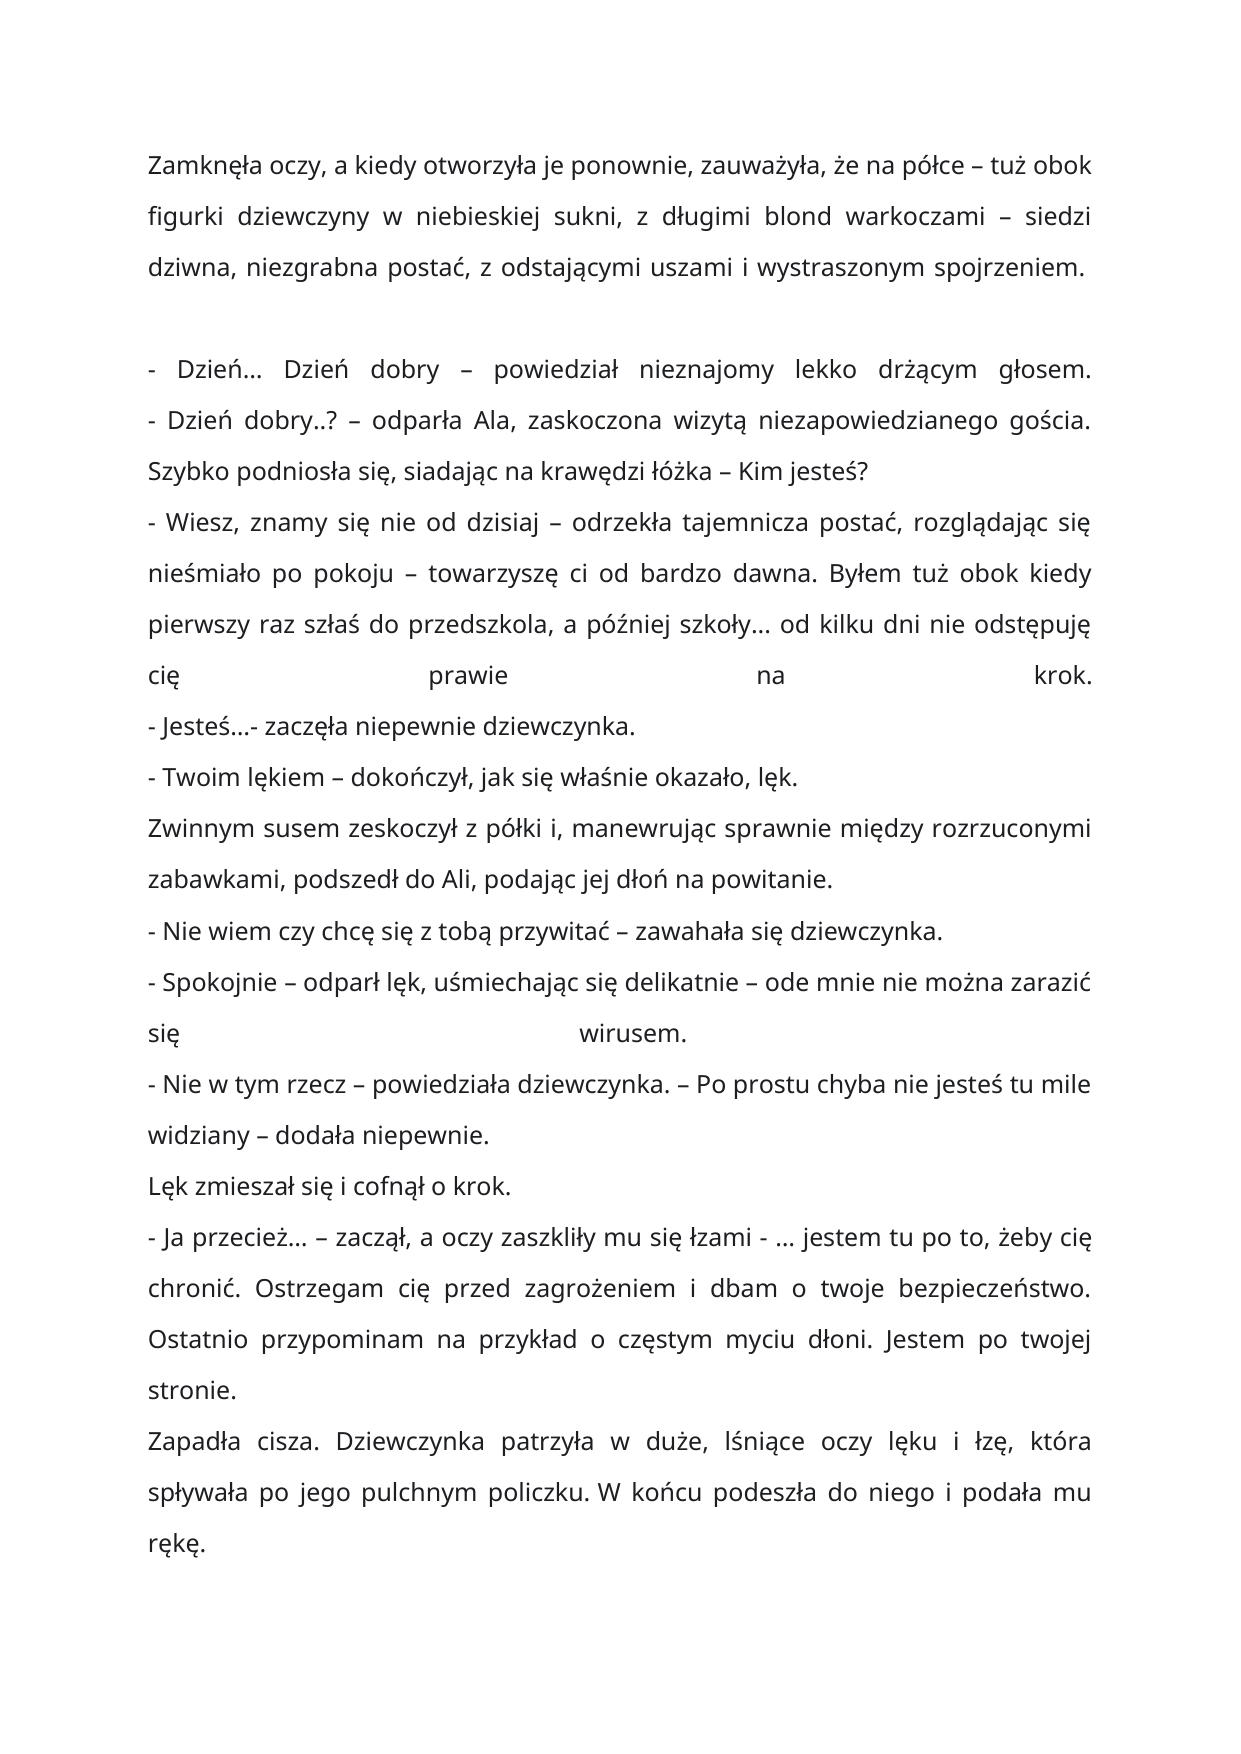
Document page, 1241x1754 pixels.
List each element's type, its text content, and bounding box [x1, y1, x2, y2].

text Zapadła cisza. Dziewczynka patrzyła w duże, lśniące oczy lęku i łzę, która spływała po jego pulchnym policzku. W końcu podeszła do niego i podała mu rękę. [148, 1424, 1093, 1560]
text Zamknęła oczy, a kiedy otworzyła je ponownie, zauważyła, że na półce – tuż obok figurki dziewczyny w niebieskiej sukni, z długimi blond warkoczami – siedzi dziwna, niezgrabna postać, z odstającymi uszami i wystraszonym spojrzeniem. - Dzień… Dzień dobry – powiedział nieznajomy lekko drżącym głosem. - Dzień dobry..? – odparła Ala, zaskoczona wizytą niezapowiedzianego gościa. Szybko podniosła się, siadając na krawędzi łóżka – Kim jesteś? - Wiesz, znamy się nie od dzisiaj – odrzekła tajemnicza postać, rozglądając się nieśmiało po pokoju – towarzyszę ci od bardzo dawna. Byłem tuż obok kiedy pierwszy raz szłaś do przedszkola, a później szkoły... od kilku dni nie odstępuję cię prawie na krok. - Jesteś…- zaczęła niepewnie dziewczynka. - Twoim lękiem – dokończył, jak się właśnie okazało, lęk. [148, 148, 1093, 794]
text Zwinnym susem zeskoczył z półki i, manewrując sprawnie między rozrzuconymi zabawkami, podszedł do Ali, podając jej dłoń na powitanie. - Nie wiem czy chcę się z tobą przywitać – zawahała się dziewczynka. - Spokojnie – odparł lęk, uśmiechając się delikatnie – ode mnie nie można zarazić się wirusem. - Nie w tym rzecz – powiedziała dziewczynka. – Po prostu chyba nie jesteś tu mile widziany – dodała niepewnie. Lęk zmieszał się i cofnął o krok. - Ja przecież… – zaczął, a oczy zaszkliły mu się łzami - … jestem tu po to, żeby cię chronić. Ostrzegam cię przed zagrożeniem i dbam o twoje bezpieczeństwo. Ostatnio przypominam na przykład o częstym myciu dłoni. Jestem po twojej stronie. [148, 811, 1093, 1407]
